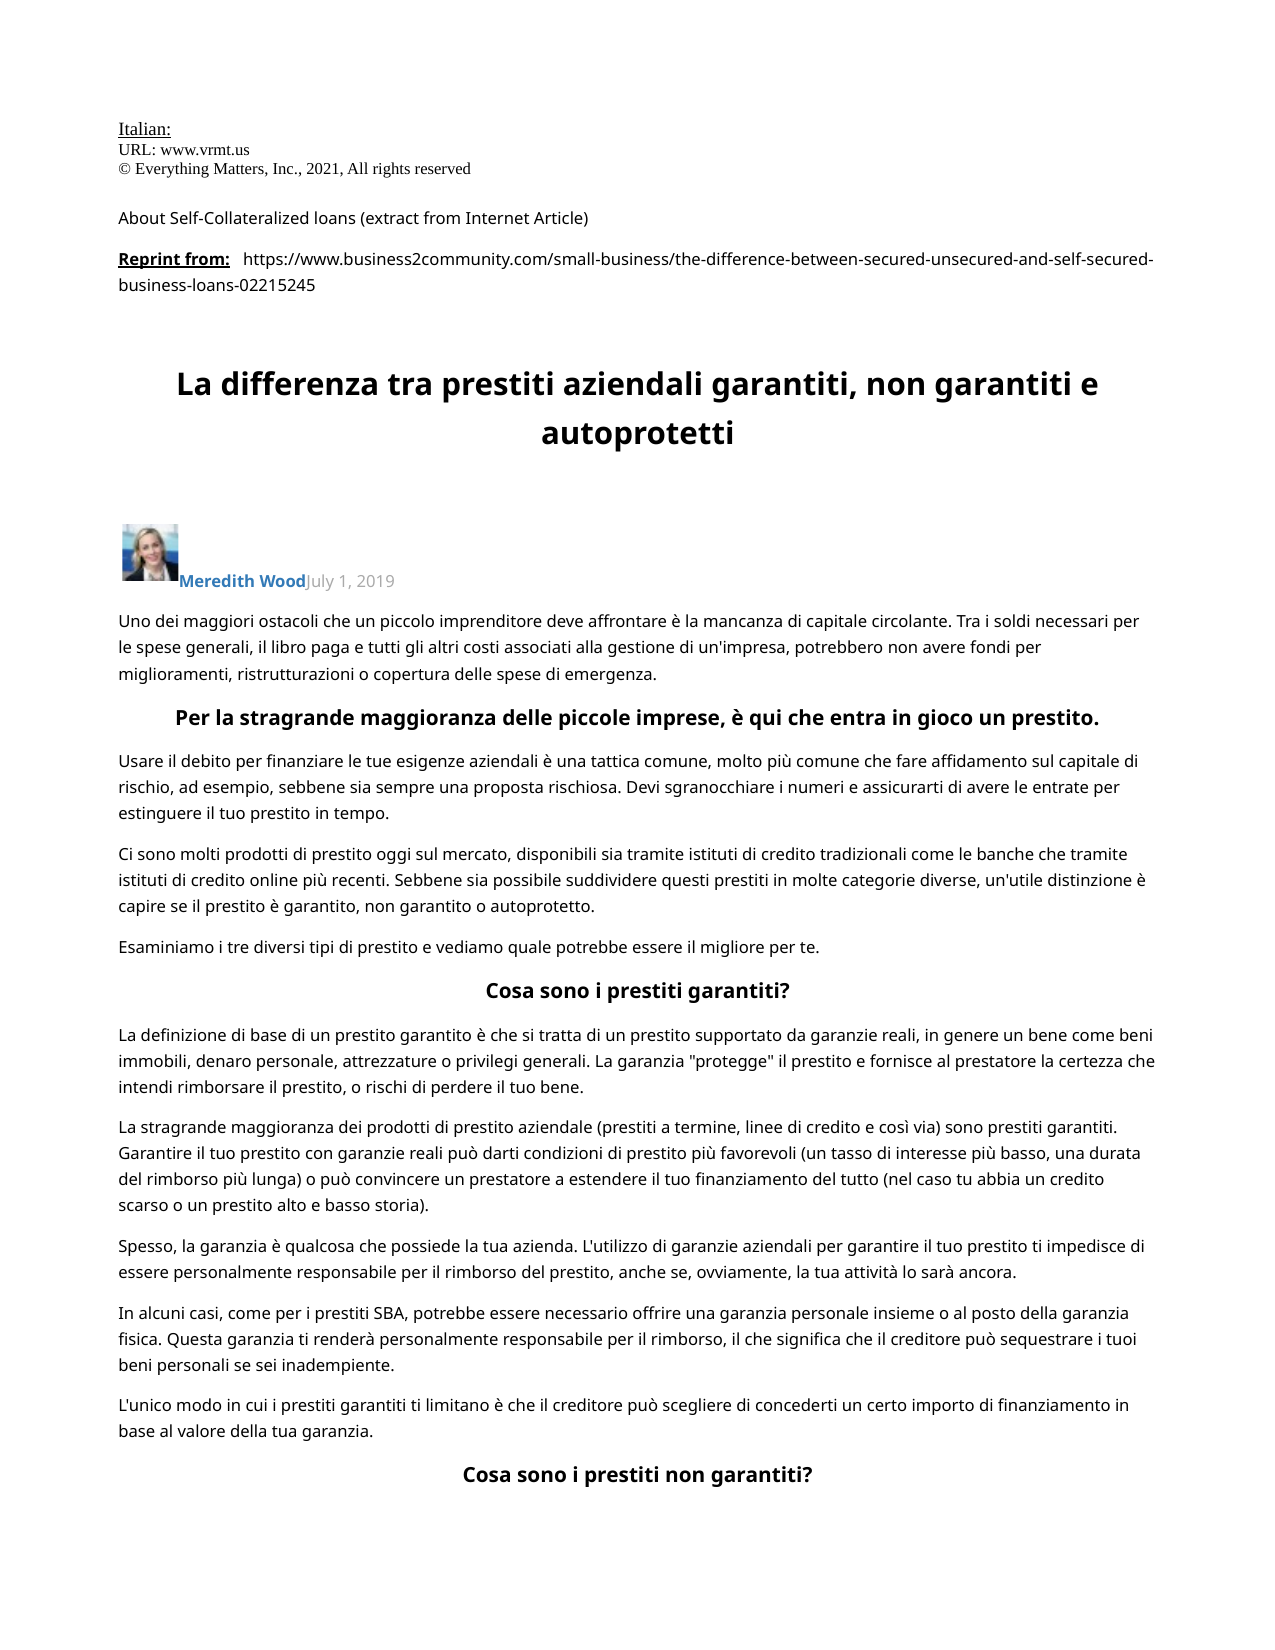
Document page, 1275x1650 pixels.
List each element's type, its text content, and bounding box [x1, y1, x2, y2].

text URL: www.vrmt.us [118, 140, 1157, 159]
text Ci sono molti prodotti di prestito oggi sul mercato, disponibili sia tramite istituti di credito tradizionali come le banche che tramite istituti di credito online più recenti. Sebbene sia possibile suddividere questi prestiti in molte categorie diverse, un'utile distinzione è capire se il prestito è garantito, non garantito o autoprotetto. [118, 843, 1157, 917]
picture [122, 524, 179, 581]
text Uno dei maggiori ostacoli che un piccolo imprenditore deve affrontare è la mancanza di capitale circolante. Tra i soldi necessari per le spese generali, il libro paga e tutti gli altri costi associati alla gestione di un'impresa, potrebbero non avere fondi per miglioramenti, ristrutturazioni o copertura delle spese di emergenza. [118, 610, 1157, 685]
text Italian: [118, 118, 1157, 140]
text La definizione di base di un prestito garantito è che si tratta di un prestito supportato da garanzie reali, in genere un bene come beni immobili, denaro personale, attrezzature o privilegi generali. La garanzia "protegge" il prestito e fornisce al prestatore la certezza che intendi rimborsare il prestito, o rischi di perdere il tuo bene. [118, 1023, 1157, 1098]
text Usare il debito per finanziare le tue esigenze aziendali è una tattica comune, molto più comune che fare affidamento sul capitale di rischio, ad esempio, sebbene sia sempre una proposta rischiosa. Devi sgranocchiare i numeri e assicurarti di avere le entrate per estinguere il tuo prestito in tempo. [118, 750, 1157, 825]
text In alcuni casi, come per i prestiti SBA, potrebbe essere necessario offrire una garanzia personale insieme o al posto della garanzia fisica. Questa garanzia ti renderà personalmente responsabile per il rimborso, il che significa che il creditore può sequestrare i tuoi beni personali se sei inadempiente. [118, 1301, 1157, 1376]
text About Self-Collateralized loans (extract from Internet Article) [118, 207, 1157, 229]
text Spesso, la garanzia è qualcosa che possiede la tua azienda. L'utilizzo di garanzie aziendali per garantire il tuo prestito ti impedisce di essere personalmente responsabile per il rimborso del prestito, anche se, ovviamente, la tua attività lo sarà ancora. [118, 1234, 1157, 1283]
text Reprint from: https://www.business2community.com/small-business/the-difference-between-secured-unsecured-and-self-secured-business-loans-02215245 [118, 247, 1157, 296]
text © Everything Matters, Inc., 2021, All rights reserved [118, 159, 1157, 178]
text Cosa sono i prestiti non garantiti? [118, 1461, 1157, 1489]
text Meredith WoodJuly 1, 2019 [118, 569, 1157, 592]
text L'unico modo in cui i prestiti garantiti ti limitano è che il creditore può scegliere di concederti un certo importo di finanziamento in base al valore della tua garanzia. [118, 1394, 1157, 1443]
text La stragrande maggioranza dei prodotti di prestito aziendale (prestiti a termine, linee di credito e così via) sono prestiti garantiti. Garantire il tuo prestito con garanzie reali può darti condizioni di prestito più favorevoli (un tasso di interesse più basso, una durata del rimborso più lunga) o può convincere un prestatore a estendere il tuo finanziamento del tutto (nel caso tu abbia un credito scarso o un prestito alto e basso storia). [118, 1116, 1157, 1217]
text La differenza tra prestiti aziendali garantiti, non garantiti e autoprotetti [118, 362, 1157, 453]
text Cosa sono i prestiti garantiti? [118, 976, 1157, 1004]
text Esaminiamo i tre diversi tipi di prestito e vediamo quale potrebbe essere il migliore per te. [118, 935, 1157, 958]
text Per la stragrande maggioranza delle piccole imprese, è qui che entra in gioco un prestito. [118, 703, 1157, 731]
